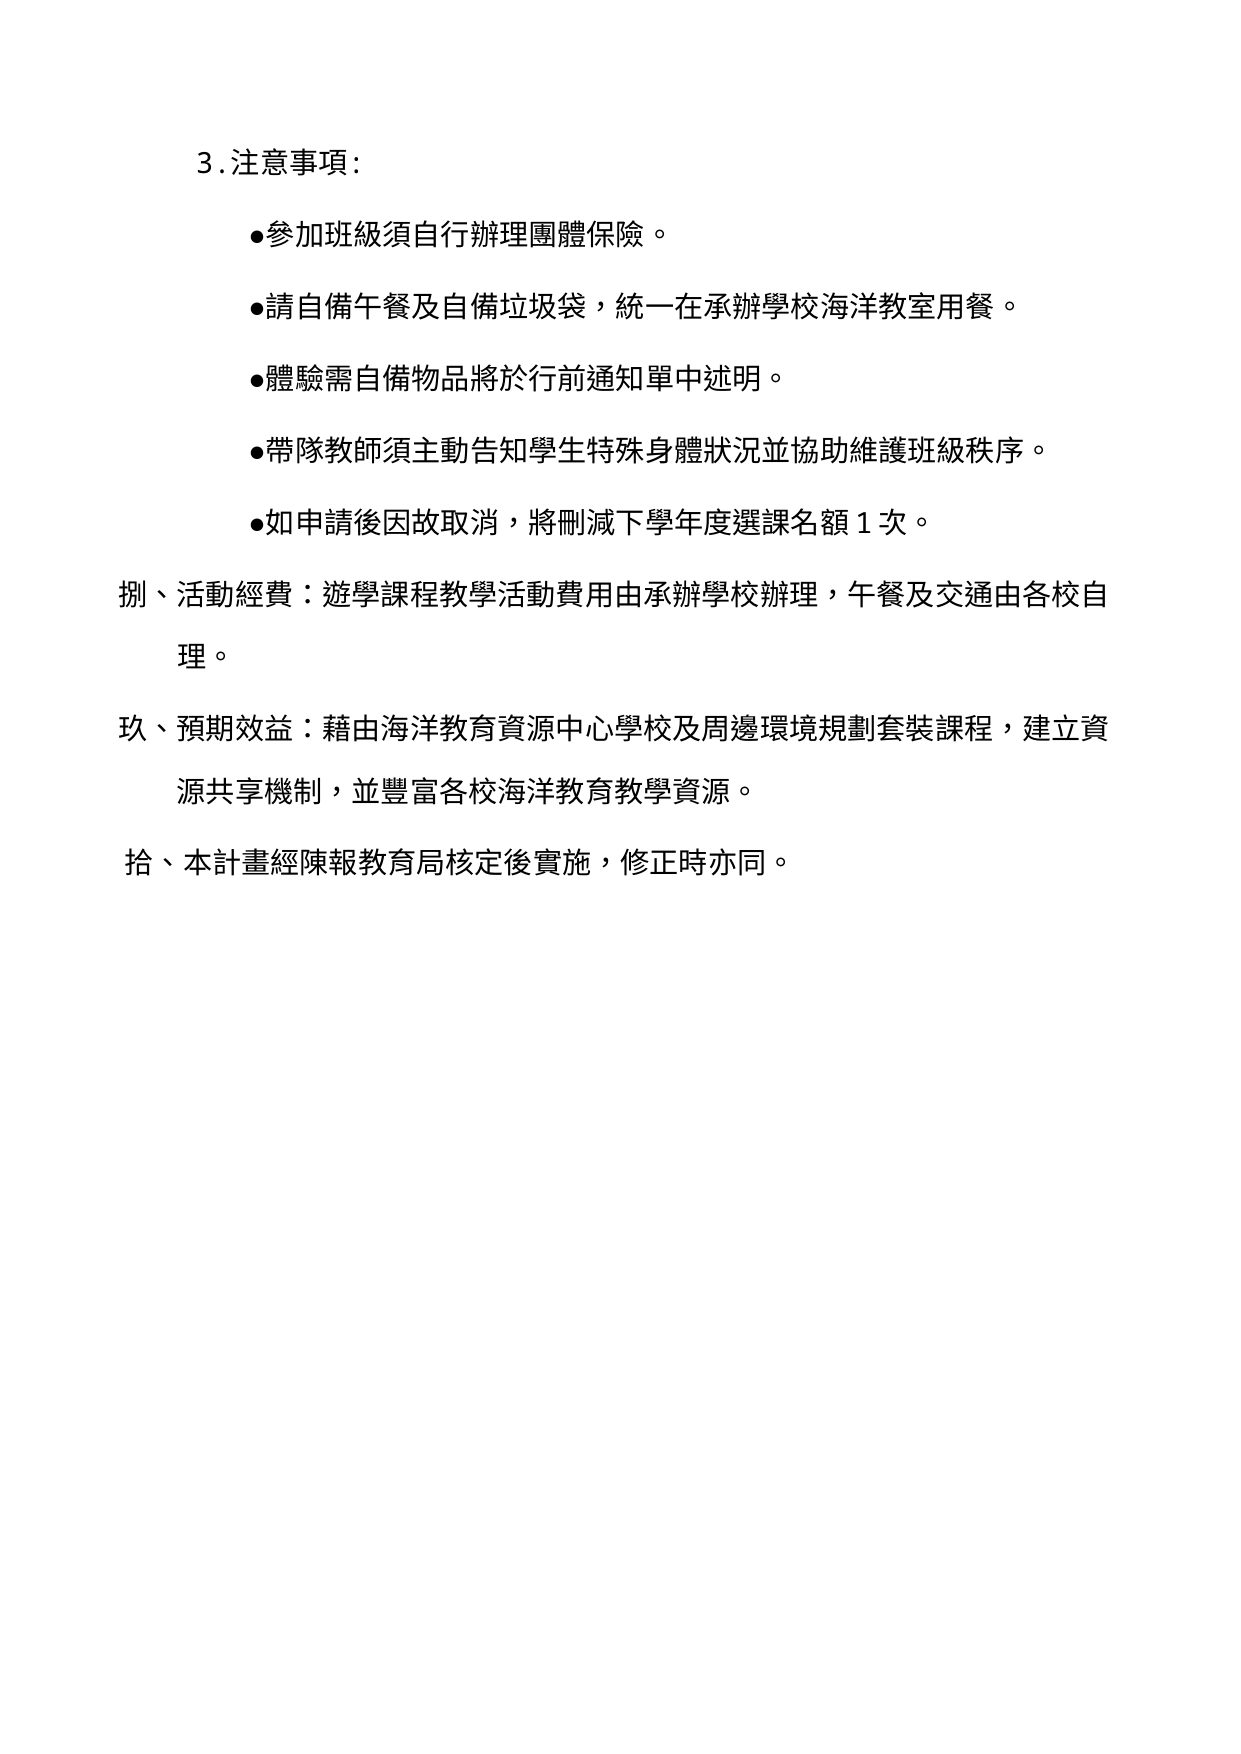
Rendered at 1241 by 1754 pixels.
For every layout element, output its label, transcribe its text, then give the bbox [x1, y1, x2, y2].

text 捌、活動經費：遊學課程教學活動費用由承辦學校辦理，午餐及交通由各校自理。 [118, 551, 1122, 676]
text ●如申請後因故取消，將刪減下學年度選課名額1次。 [126, 479, 1122, 541]
text ●請自備午餐及自備垃圾袋，統一在承辦學校海洋教室用餐。 [143, 263, 1122, 326]
text 玖、預期效益：藉由海洋教育資源中心學校及周邊環境規劃套裝課程，建立資源共享機制，並豐富各校海洋教育教學資源。 [118, 685, 1122, 810]
text ●體驗需自備物品將於行前通知單中述明。 [126, 335, 1122, 398]
text 3.注意事項: [126, 119, 1122, 182]
text ●帶隊教師須主動告知學生特殊身體狀況並協助維護班級秩序。 [126, 407, 1122, 469]
text 拾、本計畫經陳報教育局核定後實施，修正時亦同。 [118, 819, 1122, 882]
text ●參加班級須自行辦理團體保險。 [143, 191, 1122, 254]
